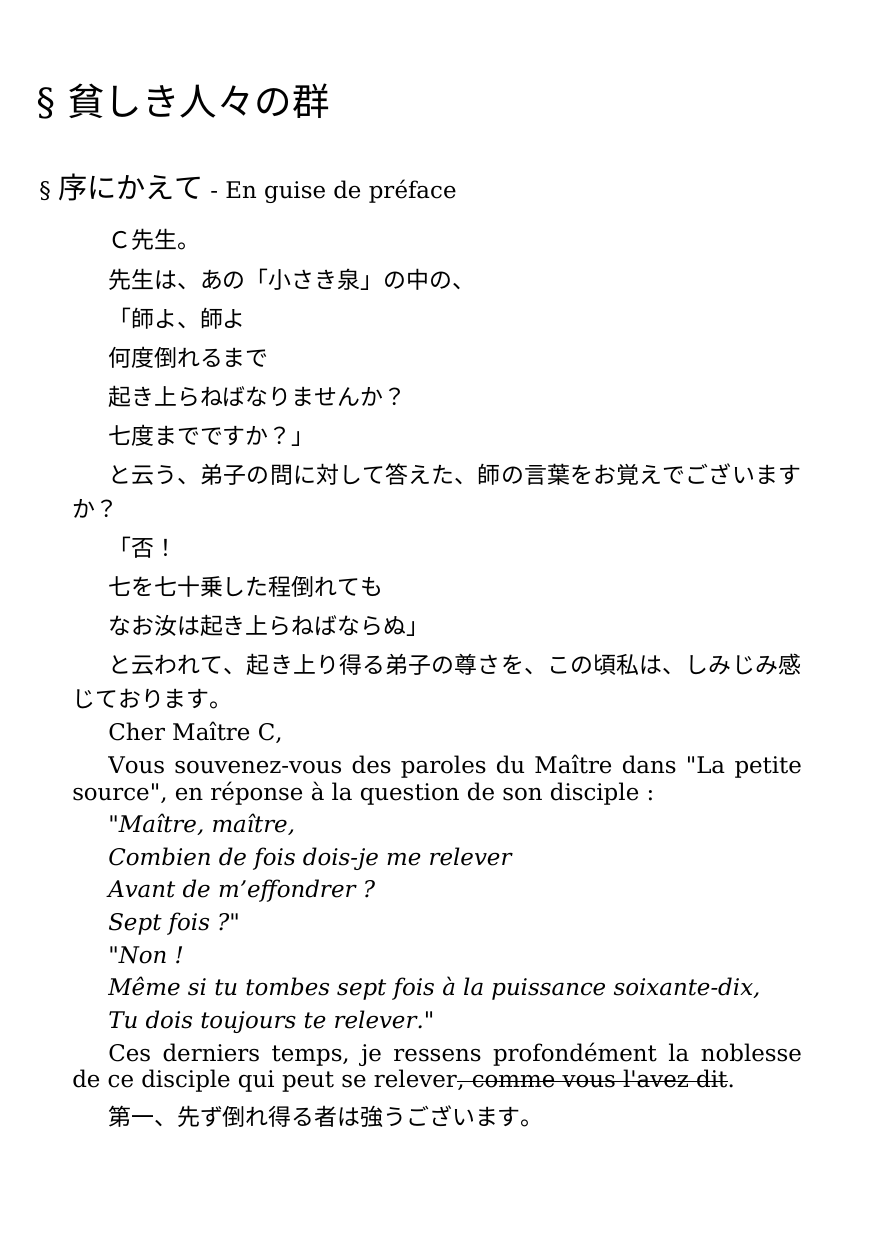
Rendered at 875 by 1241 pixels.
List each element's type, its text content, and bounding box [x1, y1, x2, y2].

text 何度倒れるまで [72, 340, 802, 373]
text 第一、先ず倒れ得る者は強うございます。 [72, 1099, 802, 1132]
text Avant de m’effondrer ? [72, 877, 802, 903]
text 七度までですか？」 [72, 418, 802, 451]
text Tu dois toujours te relever." [72, 1007, 802, 1034]
text 「師よ、師よ [72, 301, 802, 334]
text と云う、弟子の問に対して答えた、師の言葉をお覚えでございますか？ [72, 457, 802, 524]
text "Non ! [72, 942, 802, 968]
text なお汝は起き上らねばならぬ」 [72, 608, 802, 641]
text 七を七十乗した程倒れても [72, 569, 802, 602]
text 「否！ [72, 530, 802, 563]
text Vous souvenez-vous des paroles du Maître dans "La petite source", en réponse à la question de son disciple : [72, 752, 802, 806]
text "Maître, maître, [72, 811, 802, 838]
text 先生は、あの「小さき泉」の中の、 [72, 261, 802, 295]
text 起き上らねばなりませんか？ [72, 379, 802, 412]
text Ces derniers temps, je ressens profondément la noblesse de ce disciple qui peut se relever, comme vous l'avez dit. [72, 1040, 802, 1093]
text Ｃ先生。 [72, 222, 802, 256]
subtitle § 貧しき人々の群 [36, 72, 838, 126]
subtitle § 序にかえて - En guise de préface [36, 162, 838, 210]
text Combien de fois dois-je me relever [72, 844, 802, 871]
text Cher Maître C, [72, 719, 802, 746]
text Sept fois ?" [72, 909, 802, 936]
text Même si tu tombes sept fois à la puissance soixante-dix, [72, 974, 802, 1001]
text と云われて、起き上り得る弟子の尊さを、この頃私は、しみじみ感じております。 [72, 647, 802, 714]
